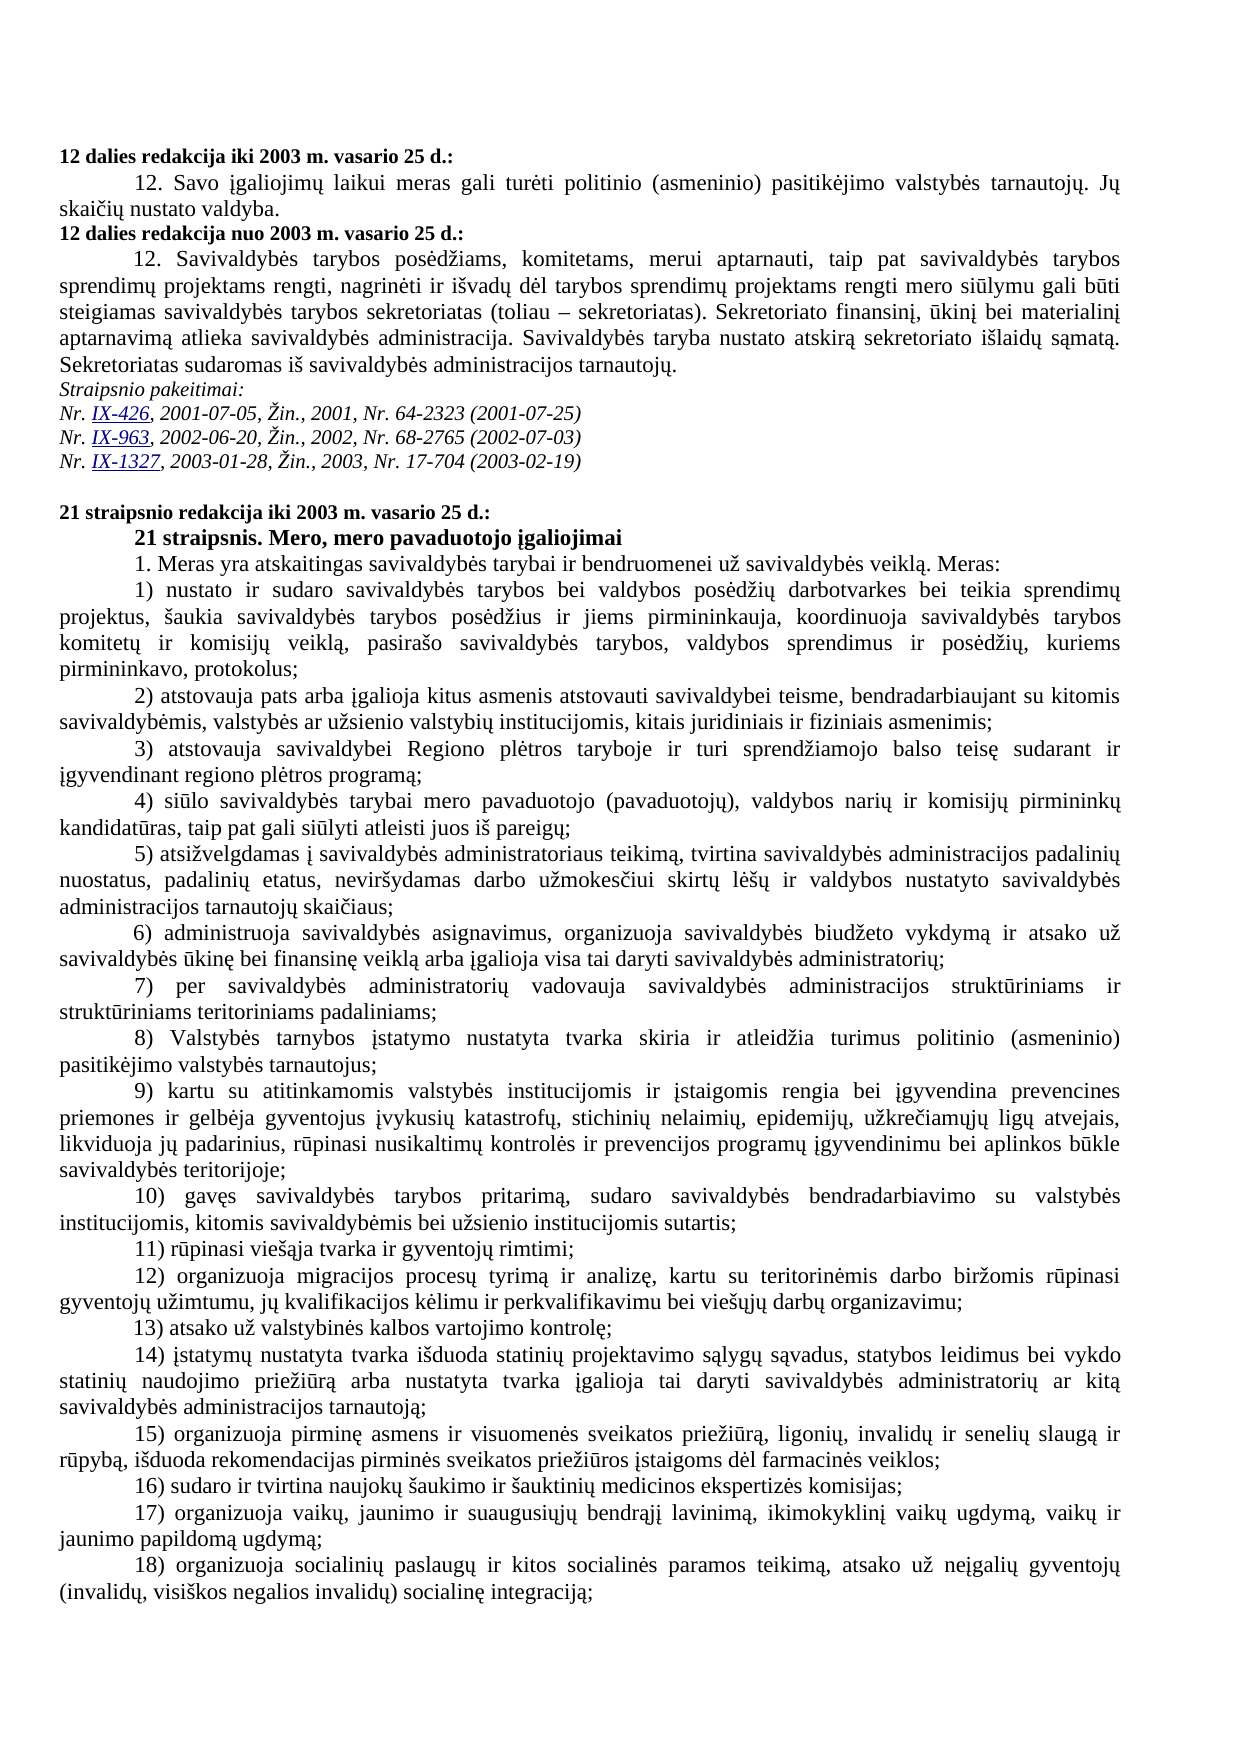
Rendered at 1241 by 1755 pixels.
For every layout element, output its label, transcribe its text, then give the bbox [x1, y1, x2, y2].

text 9) kartu su atitinkamomis valstybės institucijomis ir įstaigomis rengia bei įgyvendina prevencines priemones ir gelbėja gyventojus įvykusių katastrofų, stichinių nelaimių, epidemijų, užkrečiamųjų ligų atvejais, likviduoja jų padarinius, rūpinasi nusikaltimų kontrolės ir prevencijos programų įgyvendinimu bei aplinkos būkle savivaldybės teritorijoje; [59, 1077, 1122, 1183]
text 1. Meras yra atskaitingas savivaldybės tarybai ir bendruomenei už savivaldybės veiklą. Meras: [59, 550, 1122, 576]
text Nr. IX-1327, 2003-01-28, Žin., 2003, Nr. 17-704 (2003-02-19) [59, 449, 1122, 473]
text 7) per savivaldybės administratorių vadovauja savivaldybės administracijos struktūriniams ir struktūriniams teritoriniams padaliniams; [59, 972, 1122, 1024]
text Nr. IX-426, 2001-07-05, Žin., 2001, Nr. 64-2323 (2001-07-25) [59, 401, 1122, 425]
text 3) atstovauja savivaldybei Regiono plėtros taryboje ir turi sprendžiamojo balso teisę sudarant ir įgyvendinant regiono plėtros programą; [59, 734, 1122, 787]
text 11) rūpinasi viešąja tvarka ir gyventojų rimtimi; [59, 1235, 1122, 1262]
text 8) Valstybės tarnybos įstatymo nustatyta tvarka skiria ir atleidžia turimus politinio (asmeninio) pasitikėjimo valstybės tarnautojus; [59, 1024, 1122, 1077]
text 2) atstovauja pats arba įgalioja kitus asmenis atstovauti savivaldybei teisme, bendradarbiaujant su kitomis savivaldybėmis, valstybės ar užsienio valstybių institucijomis, kitais juridiniais ir fiziniais asmenimis; [59, 682, 1122, 734]
text 12 dalies redakcija nuo 2003 m. vasario 25 d.: [59, 221, 1122, 245]
text 5) atsižvelgdamas į savivaldybės administratoriaus teikimą, tvirtina savivaldybės administracijos padalinių nuostatus, padalinių etatus, neviršydamas darbo užmokesčiui skirtų lėšų ir valdybos nustatyto savivaldybės administracijos tarnautojų skaičiaus; [59, 840, 1122, 919]
text 6) administruoja savivaldybės asignavimus, organizuoja savivaldybės biudžeto vykdymą ir atsako už savivaldybės ūkinę bei finansinę veiklą arba įgalioja visa tai daryti savivaldybės administratorių; [59, 919, 1122, 972]
text 18) organizuoja socialinių paslaugų ir kitos socialinės paramos teikimą, atsako už neįgalių gyventojų (invalidų, visiškos negalios invalidų) socialinę integraciją; [59, 1552, 1122, 1604]
text 1) nustato ir sudaro savivaldybės tarybos bei valdybos posėdžių darbotvarkes bei teikia sprendimų projektus, šaukia savivaldybės tarybos posėdžius ir jiems pirmininkauja, koordinuoja savivaldybės tarybos komitetų ir komisijų veiklą, pasirašo savivaldybės tarybos, valdybos sprendimus ir posėdžių, kuriems pirmininkavo, protokolus; [59, 576, 1122, 682]
text Nr. IX-963, 2002-06-20, Žin., 2002, Nr. 68-2765 (2002-07-03) [59, 425, 1122, 449]
text 17) organizuoja vaikų, jaunimo ir suaugusiųjų bendrąjį lavinimą, ikimokyklinį vaikų ugdymą, vaikų ir jaunimo papildomą ugdymą; [59, 1499, 1122, 1552]
text 14) įstatymų nustatyta tvarka išduoda statinių projektavimo sąlygų sąvadus, statybos leidimus bei vykdo statinių naudojimo priežiūrą arba nustatyta tvarka įgalioja tai daryti savivaldybės administratorių ar kitą savivaldybės administracijos tarnautoją; [59, 1341, 1122, 1420]
text 12. Savo įgaliojimų laikui meras gali turėti politinio (asmeninio) pasitikėjimo valstybės tarnautojų. Jų skaičių nustato valdyba. [59, 168, 1122, 221]
text 21 straipsnis. Mero, mero pavaduotojo įgaliojimai [59, 524, 1122, 550]
text 12 dalies redakcija iki 2003 m. vasario 25 d.: [59, 144, 1122, 168]
text 15) organizuoja pirminę asmens ir visuomenės sveikatos priežiūrą, ligonių, invalidų ir senelių slaugą ir rūpybą, išduoda rekomendacijas pirminės sveikatos priežiūros įstaigoms dėl farmacinės veiklos; [59, 1420, 1122, 1472]
text 12) organizuoja migracijos procesų tyrimą ir analizę, kartu su teritorinėmis darbo biržomis rūpinasi gyventojų užimtumu, jų kvalifikacijos kėlimu ir perkvalifikavimu bei viešųjų darbų organizavimu; [59, 1262, 1122, 1314]
text Straipsnio pakeitimai: [59, 377, 1122, 401]
text 10) gavęs savivaldybės tarybos pritarimą, sudaro savivaldybės bendradarbiavimo su valstybės institucijomis, kitomis savivaldybėmis bei užsienio institucijomis sutartis; [59, 1183, 1122, 1235]
text 12. Savivaldybės tarybos posėdžiams, komitetams, merui aptarnauti, taip pat savivaldybės tarybos sprendimų projektams rengti, nagrinėti ir išvadų dėl tarybos sprendimų projektams rengti mero siūlymu gali būti steigiamas savivaldybės tarybos sekretoriatas (toliau – sekretoriatas). Sekretoriato finansinį, ūkinį bei materialinį aptarnavimą atlieka savivaldybės administracija. Savivaldybės taryba nustato atskirą sekretoriato išlaidų sąmatą. Sekretoriatas sudaromas iš savivaldybės administracijos tarnautojų. [59, 245, 1122, 377]
text 21 straipsnio redakcija iki 2003 m. vasario 25 d.: [59, 500, 1122, 524]
text 16) sudaro ir tvirtina naujokų šaukimo ir šauktinių medicinos ekspertizės komisijas; [59, 1472, 1122, 1499]
text 4) siūlo savivaldybės tarybai mero pavaduotojo (pavaduotojų), valdybos narių ir komisijų pirmininkų kandidatūras, taip pat gali siūlyti atleisti juos iš pareigų; [59, 787, 1122, 840]
text 13) atsako už valstybinės kalbos vartojimo kontrolę; [59, 1314, 1122, 1341]
